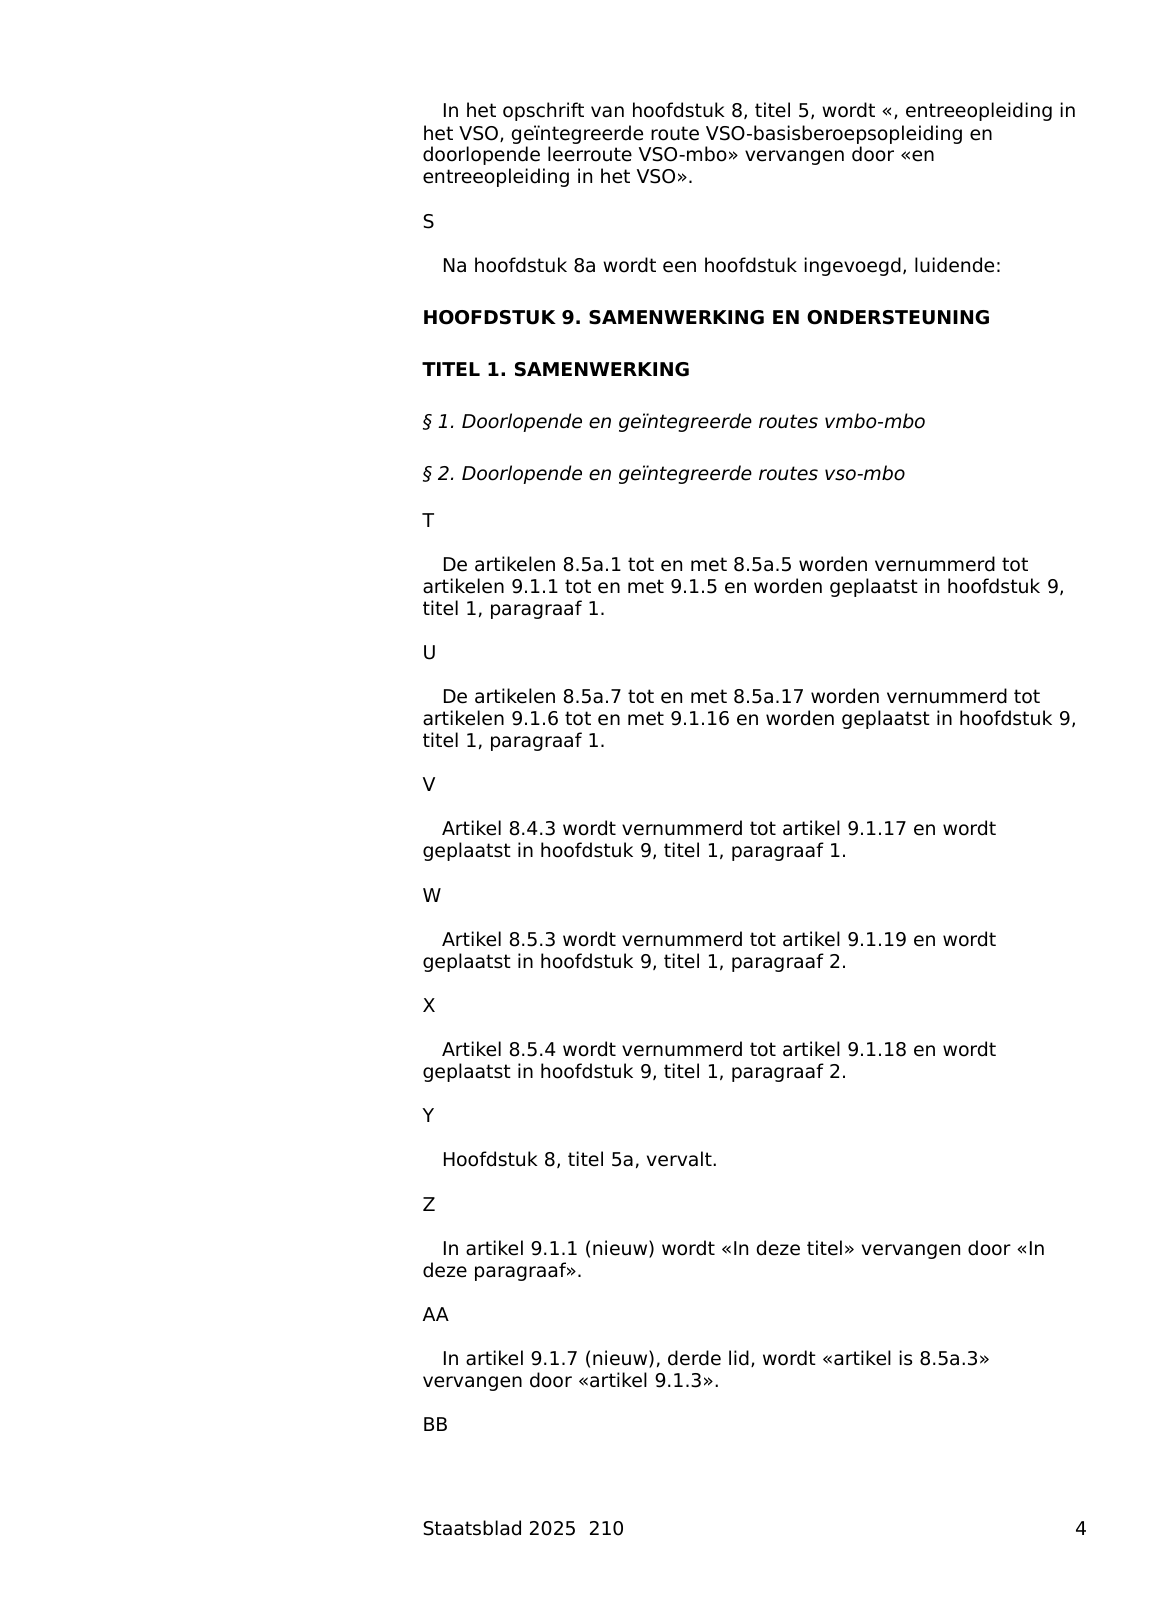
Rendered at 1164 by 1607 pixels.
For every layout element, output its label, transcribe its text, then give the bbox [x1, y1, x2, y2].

text U [422, 642, 1087, 664]
text In artikel 9.1.7 (nieuw), derde lid, wordt «artikel is 8.5a.3» vervangen door «artikel 9.1.3». [422, 1348, 1087, 1392]
text De artikelen 8.5a.1 tot en met 8.5a.5 worden vernummerd tot artikelen 9.1.1 tot en met 9.1.5 en worden geplaatst in hoofdstuk 9, titel 1, paragraaf 1. [422, 554, 1087, 620]
text Y [422, 1105, 1087, 1127]
subtitle § 2. Doorlopende en geïntegreerde routes vso-mbo [422, 463, 1087, 484]
text Na hoofdstuk 8a wordt een hoofdstuk ingevoegd, luidende: [422, 255, 1087, 277]
text T [422, 509, 1087, 532]
text Z [422, 1193, 1087, 1215]
text V [422, 774, 1087, 796]
text Artikel 8.4.3 wordt vernummerd tot artikel 9.1.17 en wordt geplaatst in hoofdstuk 9, titel 1, paragraaf 1. [422, 818, 1087, 862]
text X [422, 995, 1087, 1017]
subtitle § 1. Doorlopende en geïntegreerde routes vmbo-mbo [422, 411, 1087, 433]
text In het opschrift van hoofdstuk 8, titel 5, wordt «, entreeopleiding in het VSO, geïntegreerde route VSO-basisberoepsopleiding en doorlopende leerroute VSO-mbo» vervangen door «en entreeopleiding in het VSO». [422, 100, 1087, 188]
text W [422, 884, 1087, 906]
text BB [422, 1414, 1087, 1436]
text De artikelen 8.5a.7 tot en met 8.5a.17 worden vernummerd tot artikelen 9.1.6 tot en met 9.1.16 en worden geplaatst in hoofdstuk 9, titel 1, paragraaf 1. [422, 686, 1087, 752]
text AA [422, 1304, 1087, 1326]
text In artikel 9.1.1 (nieuw) wordt «In deze titel» vervangen door «In deze paragraaf». [422, 1238, 1087, 1282]
text Artikel 8.5.3 wordt vernummerd tot artikel 9.1.19 en wordt geplaatst in hoofdstuk 9, titel 1, paragraaf 2. [422, 929, 1087, 973]
text Hoofdstuk 8, titel 5a, vervalt. [422, 1149, 1087, 1171]
text Artikel 8.5.4 wordt vernummerd tot artikel 9.1.18 en wordt geplaatst in hoofdstuk 9, titel 1, paragraaf 2. [422, 1039, 1087, 1083]
text S [422, 211, 1087, 232]
subtitle HOOFDSTUK 9. SAMENWERKING EN ONDERSTEUNING [422, 307, 1087, 329]
subtitle TITEL 1. SAMENWERKING [422, 359, 1087, 381]
